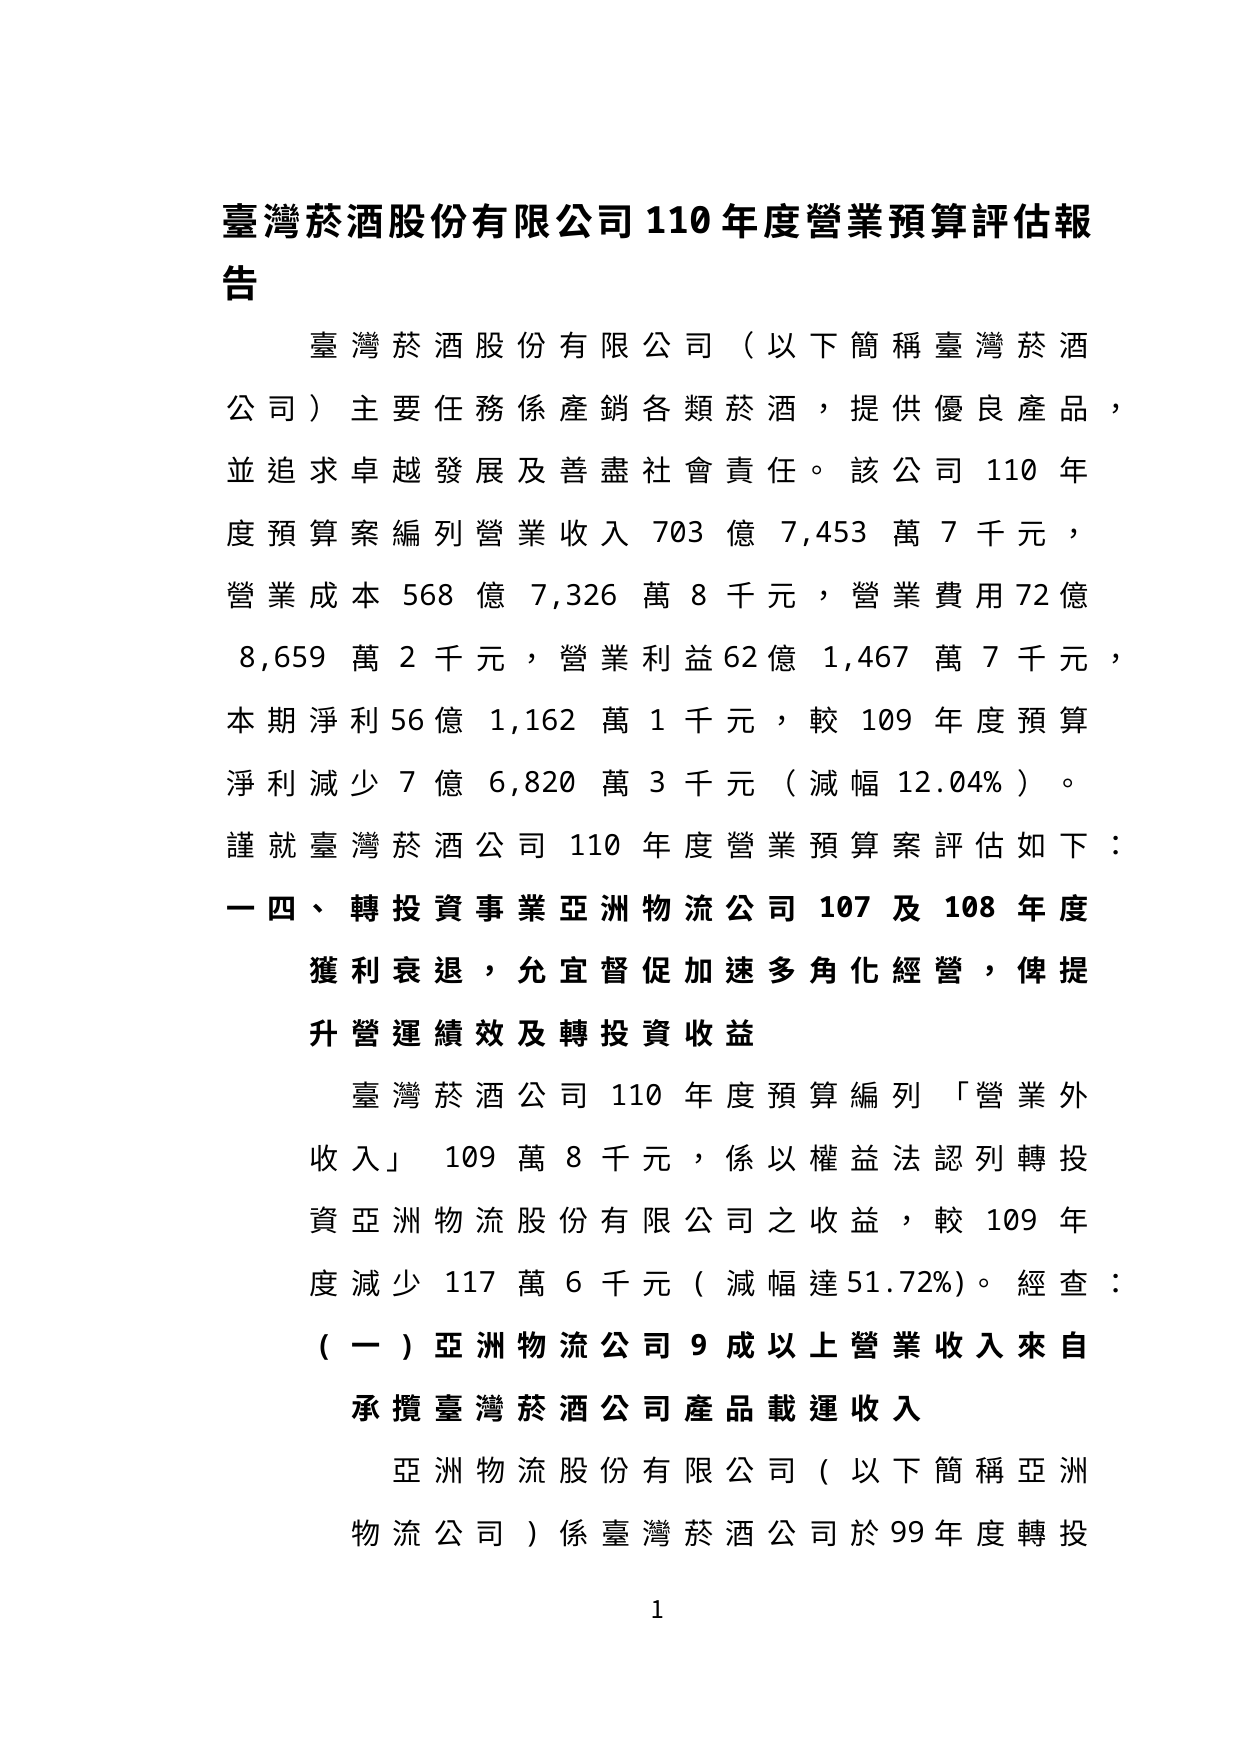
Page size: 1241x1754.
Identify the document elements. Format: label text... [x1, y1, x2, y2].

text 臺灣菸酒股份有限公司（以下簡稱臺灣菸酒公司）主要任務係產銷各類菸酒，提供優良產品，並追求卓越發展及善盡社會責任。該公司110年度預算案編列營業收入703億7,453萬7千元，營業成本568億7,326萬8千元，營業費用72億8,659萬2千元，營業利益62億1,467萬7千元，本期淨利56億1,162萬1千元，較109年度預算淨利減少7億6,820萬3千元（減幅12.04%）。謹就臺灣菸酒公司110年度營業預算案評估如下： [219, 302, 1094, 865]
text 臺灣菸酒公司110年度預算編列「營業外收入」109萬8千元，係以權益法認列轉投資亞洲物流股份有限公司之收益，較109年度減少117萬6千元(減幅達51.72%)。經查： [278, 1052, 1094, 1302]
text 亞洲物流股份有限公司(以下簡稱亞洲物流公司)係臺灣菸酒公司於99年度轉投 [308, 1427, 1094, 1552]
text 一四、轉投資事業亞洲物流公司107及108年度獲利衰退，允宜督促加速多角化經營，俾提升營運績效及轉投資收益 [219, 865, 1094, 1052]
text 臺灣菸酒股份有限公司110年度營業預算評估報告 [219, 177, 1094, 302]
text (一)亞洲物流公司9成以上營業收入來自承攬臺灣菸酒公司產品載運收入 [278, 1302, 1094, 1427]
